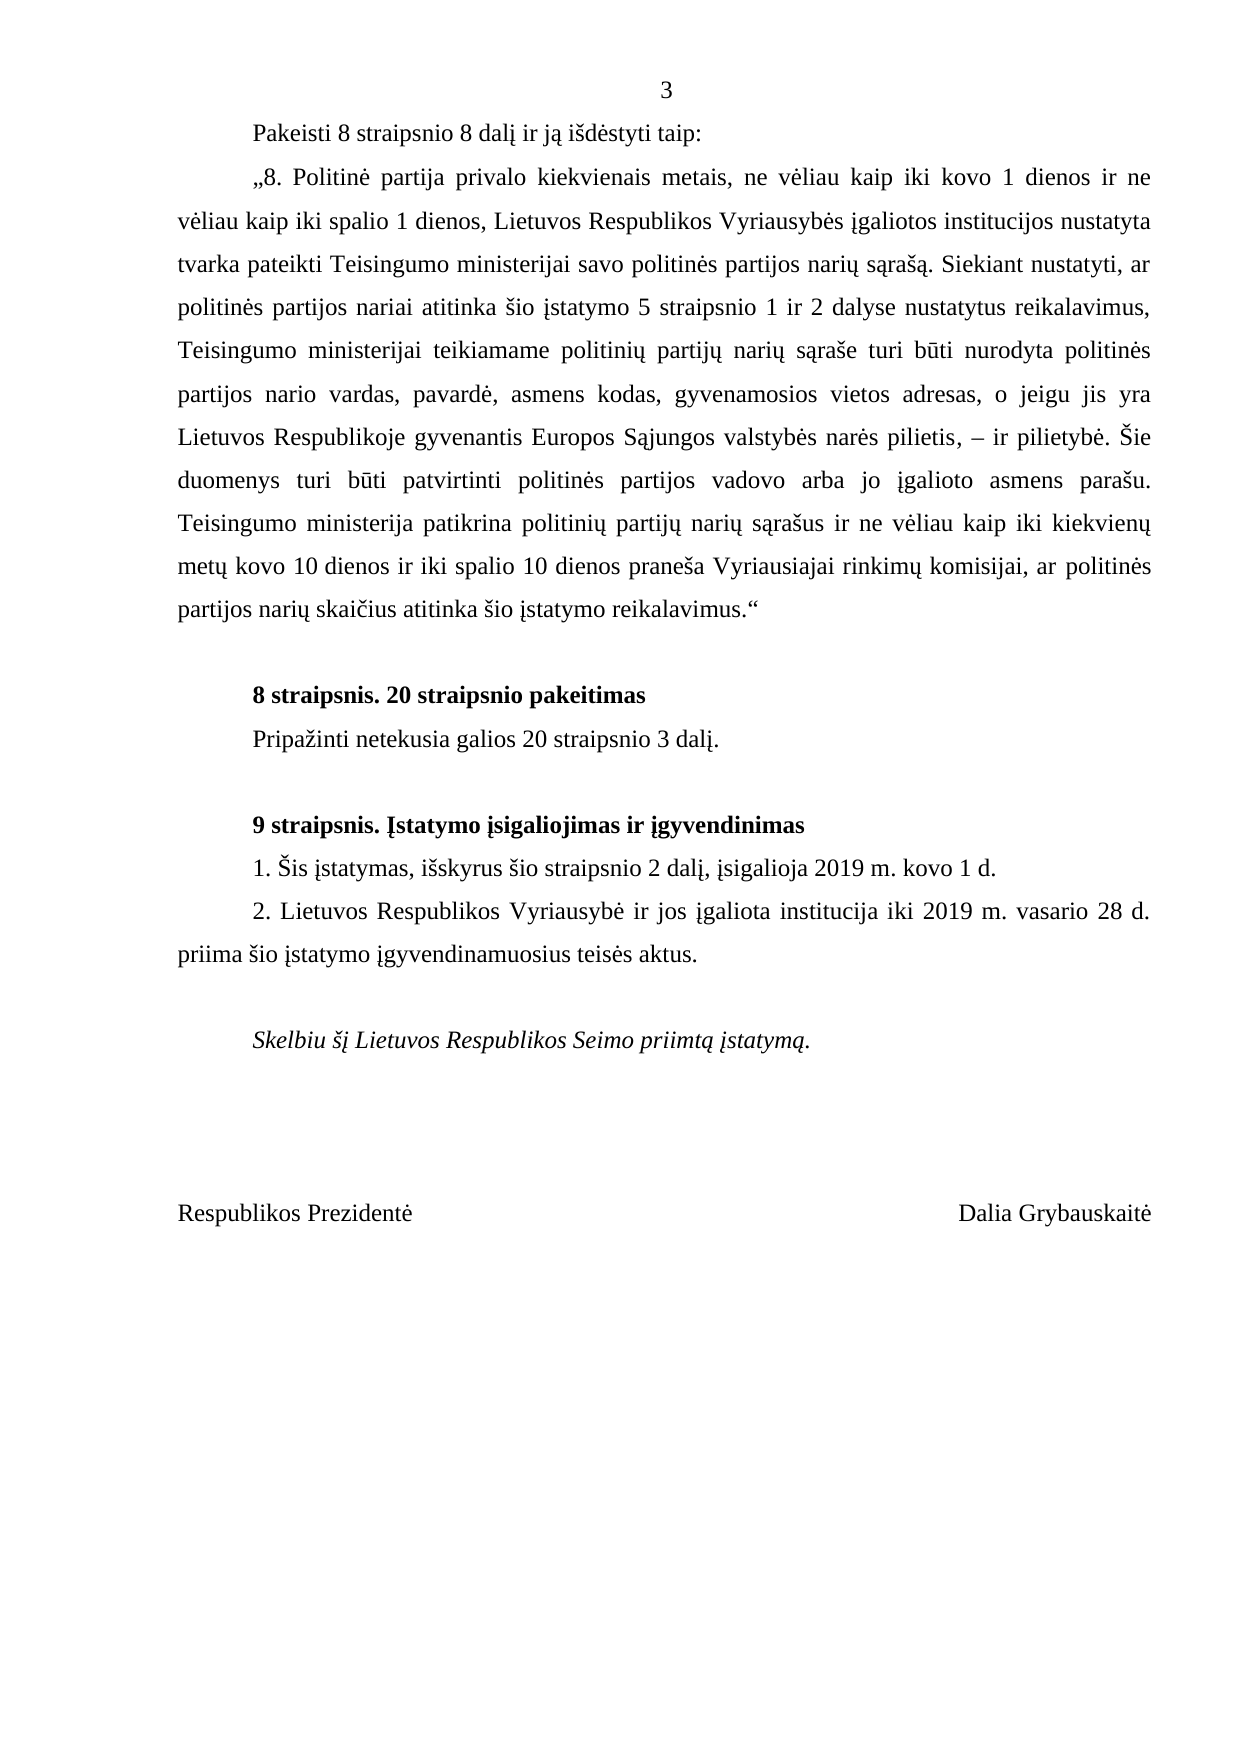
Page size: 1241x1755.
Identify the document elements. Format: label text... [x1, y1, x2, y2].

text Skelbiu šį Lietuvos Respublikos Seimo priimtą įstatymą. [177, 1026, 1152, 1054]
text Pripažinti netekusia galios 20 straipsnio 3 dalį. [177, 724, 1152, 752]
text 1. Šis įstatymas, išskyrus šio straipsnio 2 dalį, įsigalioja 2019 m. kovo 1 d. [177, 853, 1152, 882]
text „8. Politinė partija privalo kiekvienais metais, ne vėliau kaip iki kovo 1 dienos ir ne vėliau kaip iki spalio 1 dienos, Lietuvos Respublikos Vyriausybės įgaliotos institucijos nustatyta tvarka pateikti Teisingumo ministerijai savo politinės partijos narių sąrašą. Siekiant nustatyti, ar politinės partijos nariai atitinka šio įstatymo 5 straipsnio 1 ir 2 dalyse nustatytus reikalavimus, Teisingumo ministerijai teikiamame politinių partijų narių sąraše turi būti nurodyta politinės partijos nario vardas, pavardė, asmens kodas, gyvenamosios vietos adresas, o jeigu jis yra Lietuvos Respublikoje gyvenantis Europos Sąjungos valstybės narės pilietis, – ir pilietybė. Šie duomenys turi būti patvirtinti politinės partijos vadovo arba jo įgalioto asmens parašu. Teisingumo ministerija patikrina politinių partijų narių sąrašus ir ne vėliau kaip iki kiekvienų metų kovo 10 dienos ir iki spalio 10 dienos praneša Vyriausiajai rinkimų komisijai, ar politinės partijos narių skaičius atitinka šio įstatymo reikalavimus.“ [177, 161, 1152, 623]
text Respublikos Prezidentė Dalia Grybauskaitė [177, 1198, 1152, 1227]
text 9 straipsnis. Įstatymo įsigaliojimas ir įgyvendinimas [177, 810, 1152, 839]
text Pakeisti 8 straipsnio 8 dalį ir ją išdėstyti taip: [177, 118, 1152, 147]
text 8 straipsnis. 20 straipsnio pakeitimas [177, 681, 1152, 709]
text 2. Lietuvos Respublikos Vyriausybė ir jos įgaliota institucija iki 2019 m. vasario 28 d. priima šio įstatymo įgyvendinamuosius teisės aktus. [177, 896, 1152, 968]
